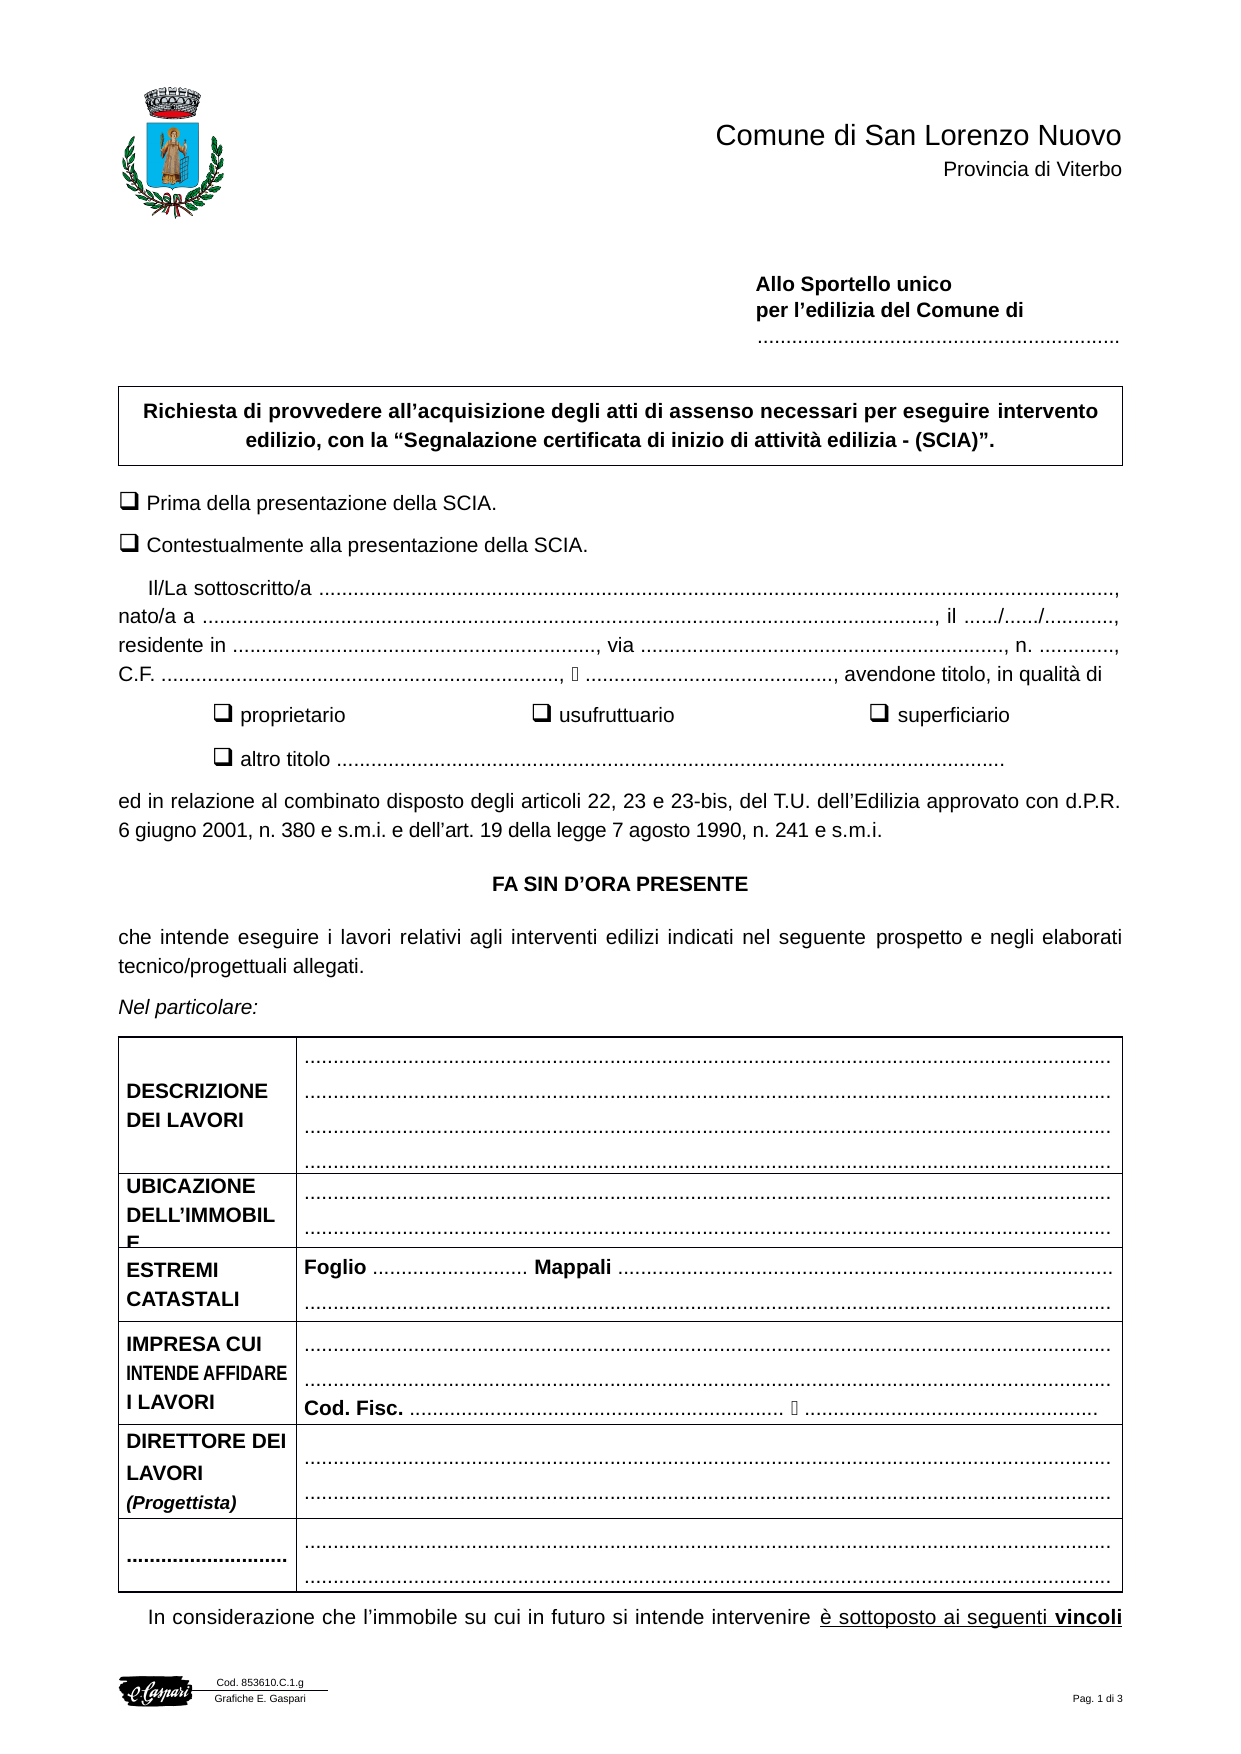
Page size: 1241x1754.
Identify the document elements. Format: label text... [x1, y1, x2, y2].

table_cell ............................................................................................................................................ ............................................................................................................................................ [297, 1519, 1122, 1591]
text Allo Sportello unico [755, 272, 1122, 296]
text  altro titolo .................................................................................................................... [118, 746, 1122, 771]
table_cell IMPRESA CUI INTENDE AFFIDARE I LAVORI [119, 1322, 296, 1424]
text Nel particolare: [118, 995, 1122, 1019]
table_cell ESTREMI CATASTALI [119, 1248, 296, 1321]
text Il/La sottoscritto/a .........................................................................................................................................., nato/a a ..............................................................................................................................., il ....../....../............, residente in ..............................................................., via ..............................................................., n. ............., C.F. .....................................................................,  ..........................................., avendone titolo, in qualità di [118, 576, 1122, 686]
picture [118, 1675, 193, 1707]
table_cell DIRETTORE DEI LAVORI (Progettista) [119, 1425, 296, 1518]
text  proprietario  usufruttuario  superficiario [118, 703, 1122, 728]
text  Prima della presentazione della SCIA. [118, 491, 1122, 516]
table_cell UBICAZIONE DELL’IMMOBILE [119, 1174, 296, 1247]
table_cell ............................ [119, 1519, 296, 1591]
table_header DESCRIZIONE DEI LAVORI [119, 1038, 296, 1173]
table_cell Foglio ........................... Mappali ...................................................................................... ............................................................................................................................................ [297, 1248, 1122, 1321]
table_header ............................................................................................................................................ ............................................................................................................................................ ............................................................................................................................................ ............................................................................................................................................ [297, 1038, 1122, 1173]
text Provincia di Viterbo [224, 157, 1122, 181]
text Comune di San Lorenzo Nuovo [224, 118, 1122, 152]
text per l’edilizia del Comune di [756, 298, 1122, 322]
text che intende eseguire i lavori relativi agli interventi edilizi indicati nel seguente prospetto e negli elaborati tecnico/progettuali allegati. [118, 925, 1122, 978]
text FA SIN D’ORA PRESENTE [118, 871, 1122, 895]
text ed in relazione al combinato disposto degli articoli 22, 23 e 23-bis, del T.U. dell’Edilizia approvato con d.P.R. 6 giugno 2001, n. 380 e s.m.i. e dell’art. 19 della legge 7 agosto 1990, n. 241 e s.m.i. [118, 789, 1122, 842]
table_cell ............................................................................................................................................ ............................................................................................................................................ [297, 1174, 1122, 1247]
text In considerazione che l’immobile su cui in futuro si intende intervenire è sottoposto ai seguenti vincoli [118, 1605, 1122, 1629]
text ............................................................... [756, 324, 1122, 348]
table_cell ............................................................................................................................................ ............................................................................................................................................ Cod. Fisc. .................................................................  ................................................... [297, 1322, 1122, 1424]
picture [122, 87, 224, 219]
table_cell ............................................................................................................................................ ............................................................................................................................................ [297, 1425, 1122, 1518]
text  Contestualmente alla presentazione della SCIA. [118, 533, 1122, 558]
table_header Richiesta di provvedere all’acquisizione degli atti di assenso necessari per eseguire intervento edilizio, con la “Segnalazione certificata di inizio di attività edilizia - (SCIA)”. [119, 387, 1122, 464]
